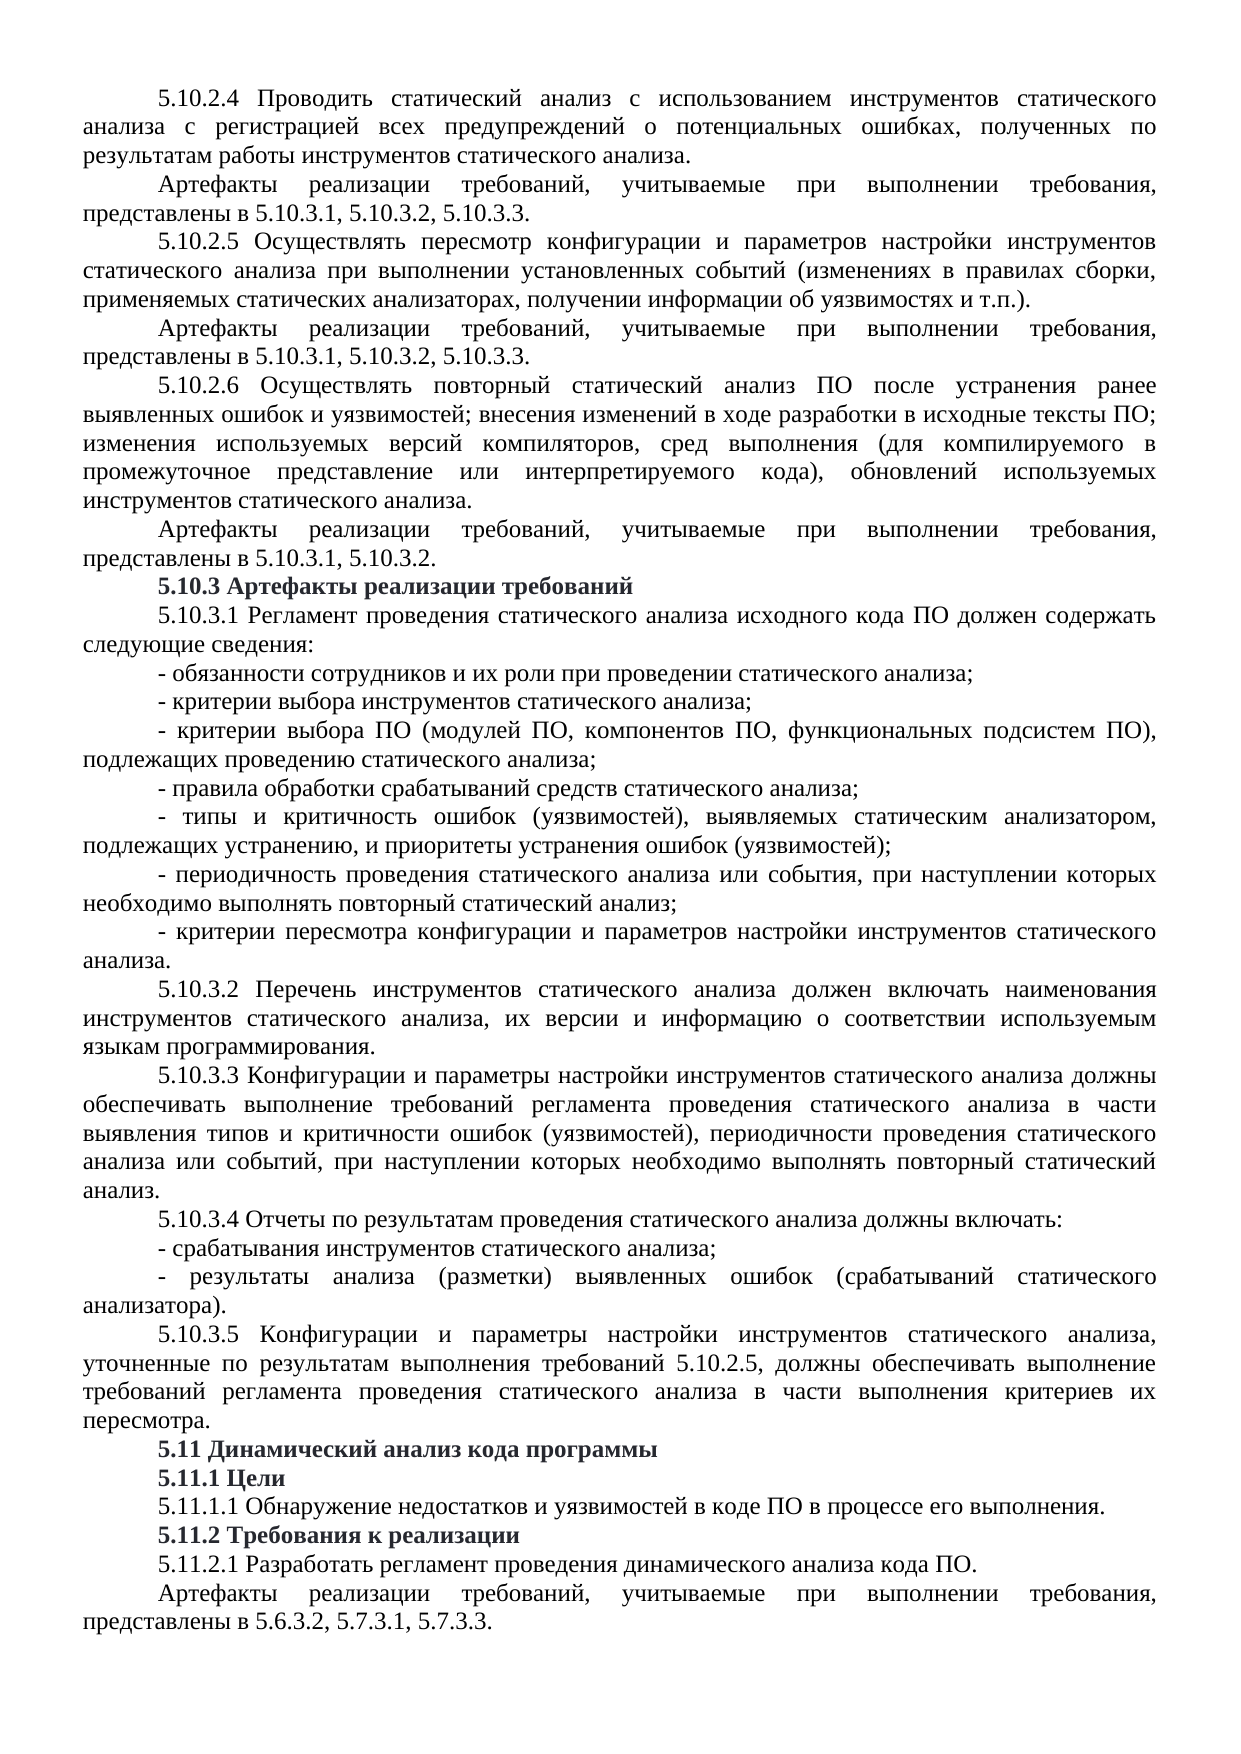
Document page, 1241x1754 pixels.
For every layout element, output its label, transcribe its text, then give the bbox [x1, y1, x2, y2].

text - критерии выбора ПО (модулей ПО, компонентов ПО, функциональных подсистем ПО), подлежащих проведению статического анализа; [83, 715, 1157, 773]
text 5.11 Динамический анализ кода программы [83, 1434, 1157, 1463]
text 5.10.3 Артефакты реализации требований [83, 571, 1157, 600]
text 5.10.2.6 Осуществлять повторный статический анализ ПО после устранения ранее выявленных ошибок и уязвимостей; внесения изменений в ходе разработки в исходные тексты ПО; изменения используемых версий компиляторов, сред выполнения (для компилируемого в промежуточное представление или интерпретируемого кода), обновлений используемых инструментов статического анализа. [83, 370, 1157, 514]
text 5.10.3.4 Отчеты по результатам проведения статического анализа должны включать: [83, 1204, 1157, 1233]
text 5.11.1 Цели [83, 1463, 1157, 1491]
text 5.10.3.5 Конфигурации и параметры настройки инструментов статического анализа, уточненные по результатам выполнения требований 5.10.2.5, должны обеспечивать выполнение требований регламента проведения статического анализа в части выполнения критериев их пересмотра. [83, 1319, 1157, 1434]
text Артефакты реализации требований, учитываемые при выполнении требования, представлены в 5.10.3.1, 5.10.3.2, 5.10.3.3. [83, 313, 1157, 370]
text 5.11.2 Требования к реализации [83, 1520, 1157, 1549]
text Артефакты реализации требований, учитываемые при выполнении требования, представлены в 5.10.3.1, 5.10.3.2, 5.10.3.3. [83, 169, 1157, 226]
text - периодичность проведения статического анализа или события, при наступлении которых необходимо выполнять повторный статический анализ; [83, 859, 1157, 916]
text - критерии выбора инструментов статического анализа; [83, 686, 1157, 715]
text - критерии пересмотра конфигурации и параметров настройки инструментов статического анализа. [83, 916, 1157, 974]
text - срабатывания инструментов статического анализа; [83, 1233, 1157, 1261]
text - правила обработки срабатываний средств статического анализа; [83, 773, 1157, 801]
text 5.10.2.5 Осуществлять пересмотр конфигурации и параметров настройки инструментов статического анализа при выполнении установленных событий (изменениях в правилах сборки, применяемых статических анализаторах, получении информации об уязвимостях и т.п.). [83, 226, 1157, 313]
text Артефакты реализации требований, учитываемые при выполнении требования, представлены в 5.6.3.2, 5.7.3.1, 5.7.3.3. [83, 1578, 1157, 1635]
text Артефакты реализации требований, учитываемые при выполнении требования, представлены в 5.10.3.1, 5.10.3.2. [83, 514, 1157, 571]
text 5.10.3.3 Конфигурации и параметры настройки инструментов статического анализа должны обеспечивать выполнение требований регламента проведения статического анализа в части выявления типов и критичности ошибок (уязвимостей), периодичности проведения статического анализа или событий, при наступлении которых необходимо выполнять повторный статический анализ. [83, 1060, 1157, 1204]
text - результаты анализа (разметки) выявленных ошибок (срабатываний статического анализатора). [83, 1261, 1157, 1319]
text 5.10.3.1 Регламент проведения статического анализа исходного кода ПО должен содержать следующие сведения: [83, 600, 1157, 658]
text - типы и критичность ошибок (уязвимостей), выявляемых статическим анализатором, подлежащих устранению, и приоритеты устранения ошибок (уязвимостей); [83, 801, 1157, 859]
text - обязанности сотрудников и их роли при проведении статического анализа; [83, 658, 1157, 686]
text 5.10.3.2 Перечень инструментов статического анализа должен включать наименования инструментов статического анализа, их версии и информацию о соответствии используемым языкам программирования. [83, 974, 1157, 1060]
text 5.11.2.1 Разработать регламент проведения динамического анализа кода ПО. [83, 1549, 1157, 1578]
text 5.11.1.1 Обнаружение недостатков и уязвимостей в коде ПО в процессе его выполнения. [83, 1491, 1157, 1520]
text 5.10.2.4 Проводить статический анализ с использованием инструментов статического анализа с регистрацией всех предупреждений о потенциальных ошибках, полученных по результатам работы инструментов статического анализа. [83, 83, 1157, 169]
